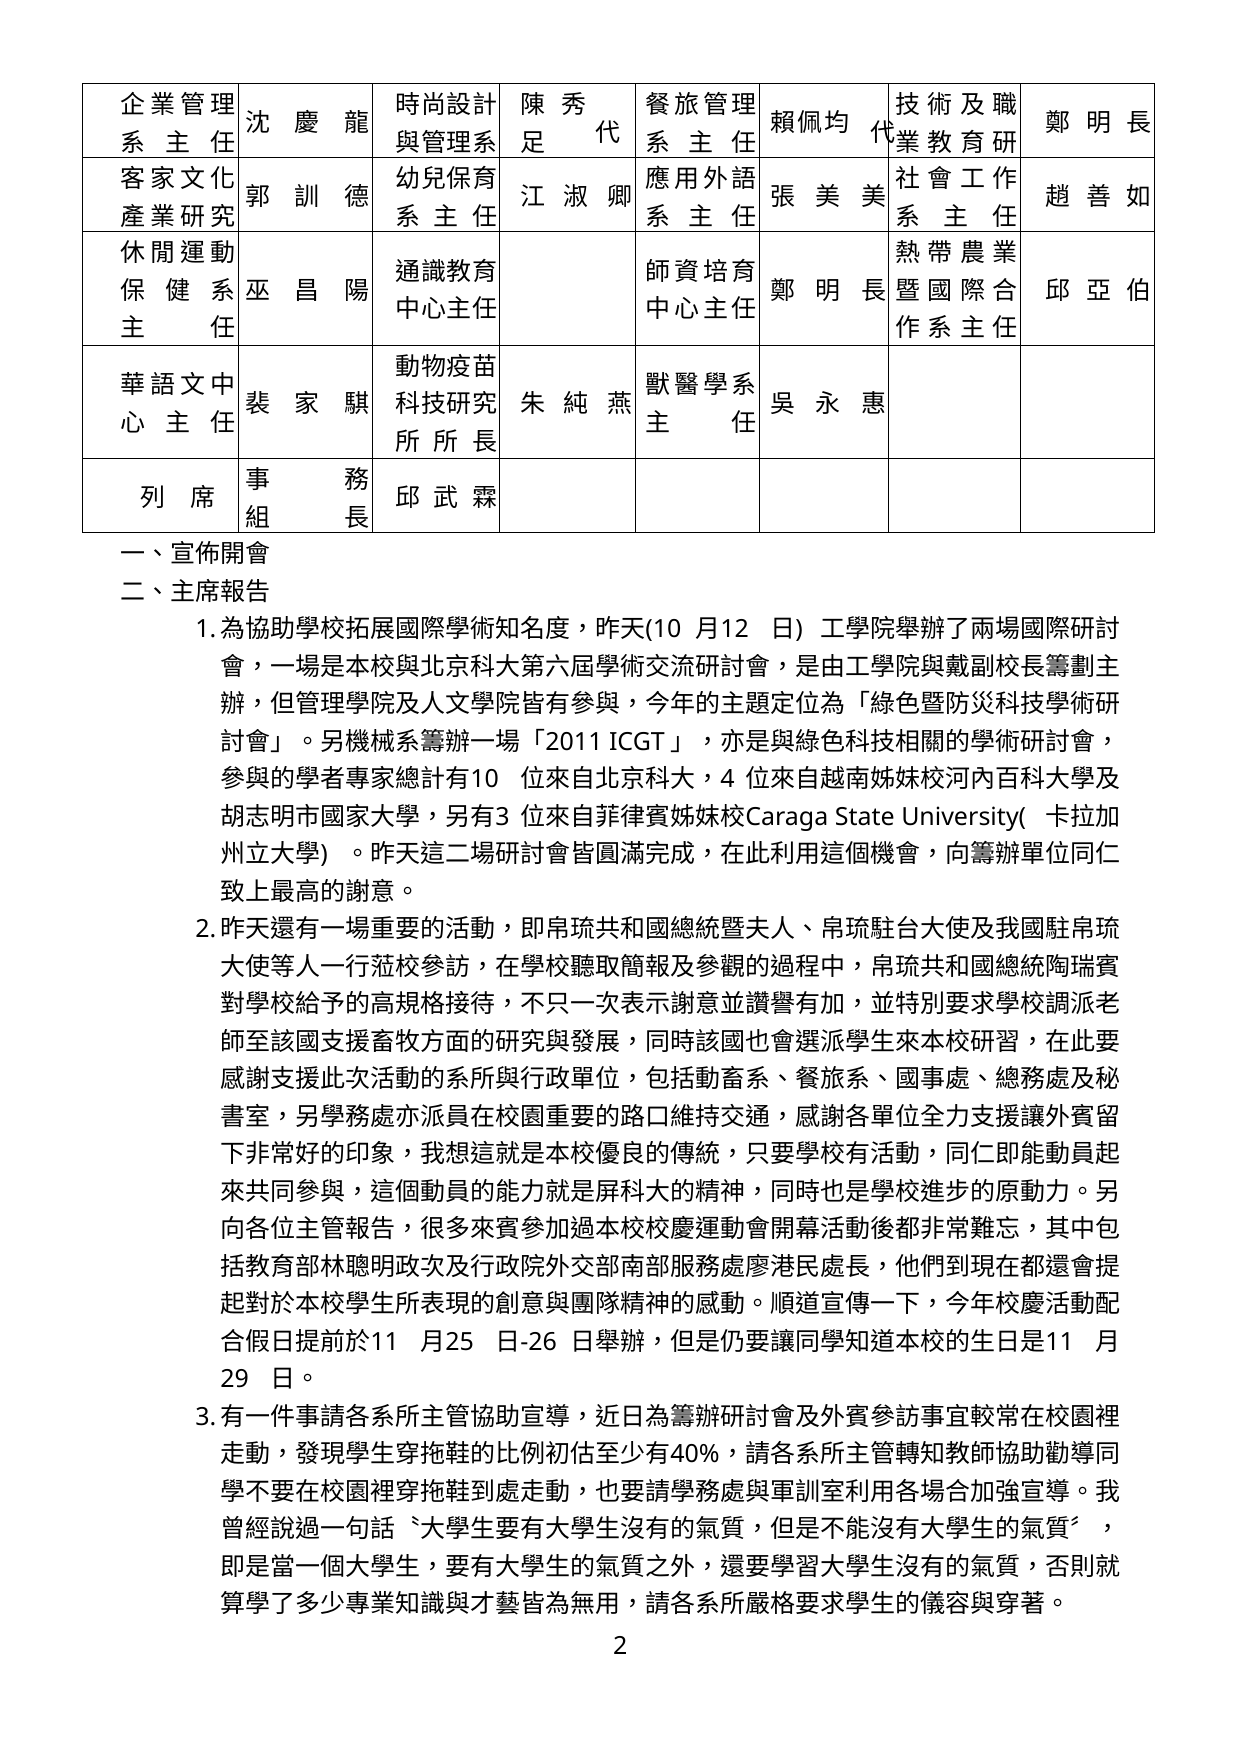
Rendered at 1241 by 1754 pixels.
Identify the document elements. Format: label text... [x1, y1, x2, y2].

table_cell 代 [852, 84, 888, 157]
table_cell [760, 459, 888, 532]
table_cell 餐旅管理系主任 [636, 84, 759, 157]
text 一、宣佈開會 [120, 533, 1120, 571]
table_cell 技術及職業教育研究所所長 [889, 84, 1020, 157]
table_cell 鄭明長 [1021, 84, 1154, 157]
table_cell [636, 459, 759, 532]
list 3.有一件事請各系所主管協助宣導，近日為籌辦研討會及外賓參訪事宜較常在校園裡走動，發現學生穿拖鞋的比例初估至少有40%，請各系所主管轉知教師協助勸導同學不要在校園裡穿拖鞋到處走動，也要請學務處與軍訓室利用各場合加強宣導。我曾經說過一句話〝大學生要有大學生沒有的氣質，但是不能沒有大學生的氣質〞，即是當一個大學生，要有大學生的氣質之外，還要學習大學生沒有的氣質，否則就算學了多少專業知識與才藝皆為無用，請各系所嚴格要求學生的儀容與穿著。 [174, 1396, 1120, 1621]
table_cell [889, 459, 1020, 532]
table_cell 趙善如 [1021, 158, 1154, 231]
table_cell 朱純燕 [500, 346, 635, 458]
table_cell 代 [589, 84, 635, 157]
table_cell 列 席 [83, 459, 238, 532]
table_cell 獸醫學系 主任 [636, 346, 759, 458]
table_cell 陳秀足 [500, 84, 589, 157]
table_cell 企業管理系主任 [83, 84, 238, 157]
table_cell 吳永惠 [760, 346, 888, 458]
table_cell 休閒運動保健系 主任 [83, 232, 238, 344]
table_cell 華語文中心主任 [83, 346, 238, 458]
table_cell 應用外語系主任 [636, 158, 759, 231]
table_cell 動物疫苗科技研究所所長 [373, 346, 499, 458]
table_cell 鄭明長 [760, 232, 888, 344]
table_cell 沈慶龍 [239, 84, 372, 157]
table_cell 事務 組長 [239, 459, 372, 532]
table_cell 社會工作系主任 [889, 158, 1020, 231]
table_cell 巫昌陽 [239, 232, 372, 344]
table_cell 賴佩均 [760, 84, 852, 157]
table_cell [500, 232, 635, 344]
table_cell 裴家騏 [239, 346, 372, 458]
table_cell 邱武霖 [373, 459, 499, 532]
table_cell [889, 346, 1020, 458]
table_cell 時尚設計 與管理系 主任 [373, 84, 499, 157]
list 1.為協助學校拓展國際學術知名度，昨天(10月12日)工學院舉辦了兩場國際研討會，一場是本校與北京科大第六屆學術交流研討會，是由工學院與戴副校長籌劃主辦，但管理學院及人文學院皆有參與，今年的主題定位為「綠色暨防災科技學術研討會」。另機械系籌辦一場「2011 ICGT」，亦是與綠色科技相關的學術研討會，參與的學者專家總計有10位來自北京科大，4位來自越南姊妹校河內百科大學及胡志明市國家大學，另有3位來自菲律賓姊妺校Caraga State University(卡拉加州立大學)。昨天這二場研討會皆圓滿完成，在此利用這個機會，向籌辦單位同仁致上最高的謝意。 [174, 608, 1120, 908]
table_cell 師資培育中心主任 [636, 232, 759, 344]
table_cell 幼兒保育系主任 [373, 158, 499, 231]
text 二、主席報告 [120, 571, 1120, 608]
table_cell [1021, 346, 1154, 458]
table_cell 邱亞伯 [1021, 232, 1154, 344]
list 2.昨天還有一場重要的活動，即帛琉共和國總統暨夫人、帛琉駐台大使及我國駐帛琉大使等人一行蒞校參訪，在學校聽取簡報及參觀的過程中，帛琉共和國總統陶瑞賓對學校給予的高規格接待，不只一次表示謝意並讚譽有加，並特別要求學校調派老師至該國支援畜牧方面的研究與發展，同時該國也會選派學生來本校研習，在此要感謝支援此次活動的系所與行政單位，包括動畜系、餐旅系、國事處、總務處及秘書室，另學務處亦派員在校園重要的路口維持交通，感謝各單位全力支援讓外賓留下非常好的印象，我想這就是本校優良的傳統，只要學校有活動，同仁即能動員起來共同參與，這個動員的能力就是屏科大的精神，同時也是學校進步的原動力。另向各位主管報告，很多來賓參加過本校校慶運動會開幕活動後都非常難忘，其中包括教育部林聰明政次及行政院外交部南部服務處廖港民處長，他們到現在都還會提起對於本校學生所表現的創意與團隊精神的感動。順道宣傳一下，今年校慶活動配合假日提前於11月25日-26日舉辦，但是仍要讓同學知道本校的生日是11月29日。 [174, 908, 1120, 1396]
table_cell 江淑卿 [500, 158, 635, 231]
table_cell 張美美 [760, 158, 888, 231]
table_cell 熱帶農業暨國際合作系主任 [889, 232, 1020, 344]
table_cell 郭訓德 [239, 158, 372, 231]
table_cell [500, 459, 635, 532]
table_cell 通識教育中心主任 [373, 232, 499, 344]
table_cell 客家文化產業研究所所長 [83, 158, 238, 231]
table_cell [1021, 459, 1154, 532]
